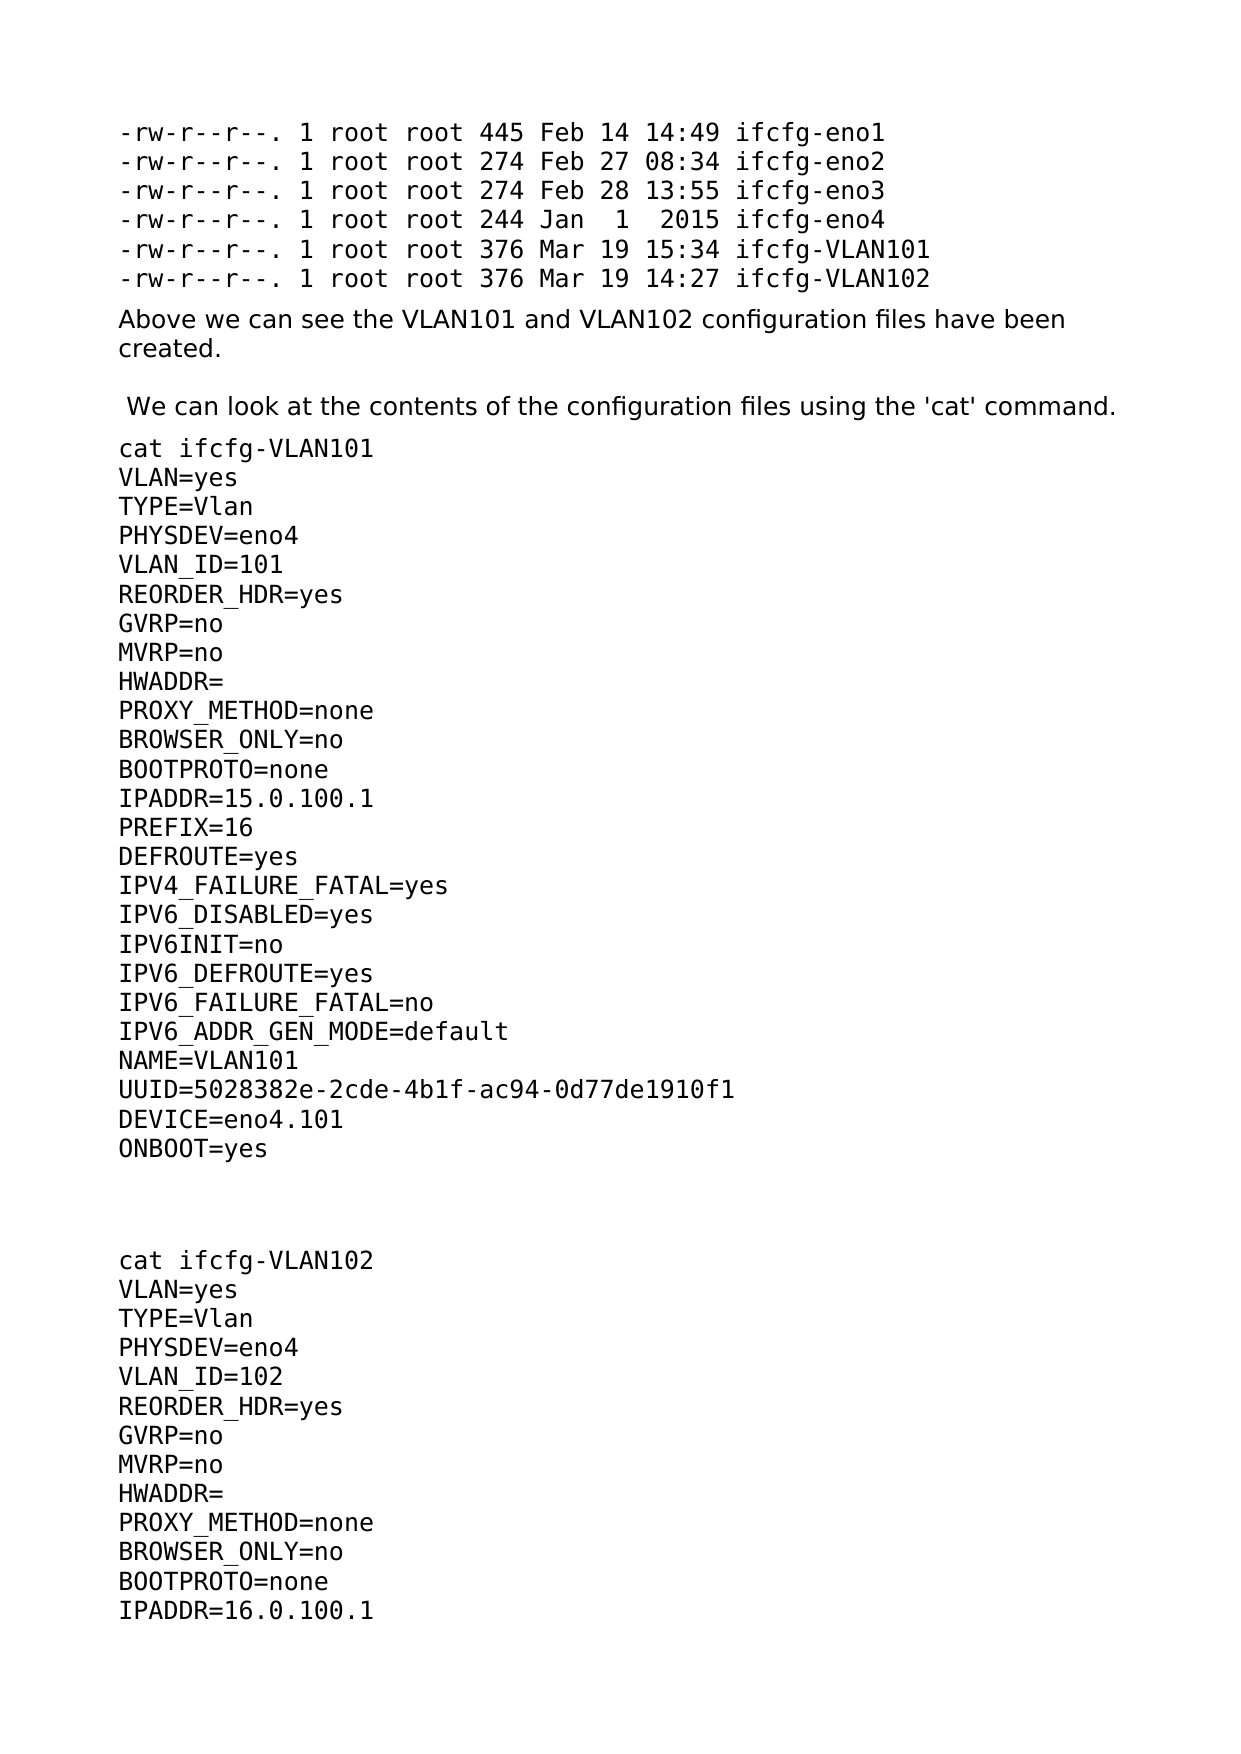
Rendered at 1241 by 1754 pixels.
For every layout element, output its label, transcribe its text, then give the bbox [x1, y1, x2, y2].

text Above we can see the VLAN101 and VLAN102 configuration files have been created. We can look at the contents of the configuration files using the 'cat' command. [118, 305, 1122, 422]
text cat ifcfg-VLAN102 VLAN=yes TYPE=Vlan PHYSDEV=eno4 VLAN_ID=102 REORDER_HDR=yes GVRP=no MVRP=no HWADDR= PROXY_METHOD=none BROWSER_ONLY=no BOOTPROTO=none IPADDR=16.0.100.1 [118, 1246, 1122, 1625]
text cat ifcfg-VLAN101 VLAN=yes TYPE=Vlan PHYSDEV=eno4 VLAN_ID=101 REORDER_HDR=yes GVRP=no MVRP=no HWADDR= PROXY_METHOD=none BROWSER_ONLY=no BOOTPROTO=none IPADDR=15.0.100.1 PREFIX=16 DEFROUTE=yes IPV4_FAILURE_FATAL=yes IPV6_DISABLED=yes IPV6INIT=no IPV6_DEFROUTE=yes IPV6_FAILURE_FATAL=no IPV6_ADDR_GEN_MODE=default NAME=VLAN101 UUID=5028382e-2cde-4b1f-ac94-0d77de1910f1 DEVICE=eno4.101 ONBOOT=yes [118, 434, 1122, 1163]
text -rw-r--r--. 1 root root 445 Feb 14 14:49 ifcfg-eno1 -rw-r--r--. 1 root root 274 Feb 27 08:34 ifcfg-eno2 -rw-r--r--. 1 root root 274 Feb 28 13:55 ifcfg-eno3 -rw-r--r--. 1 root root 244 Jan 1 2015 ifcfg-eno4 -rw-r--r--. 1 root root 376 Mar 19 15:34 ifcfg-VLAN101 -rw-r--r--. 1 root root 376 Mar 19 14:27 ifcfg-VLAN102 [118, 118, 1122, 293]
